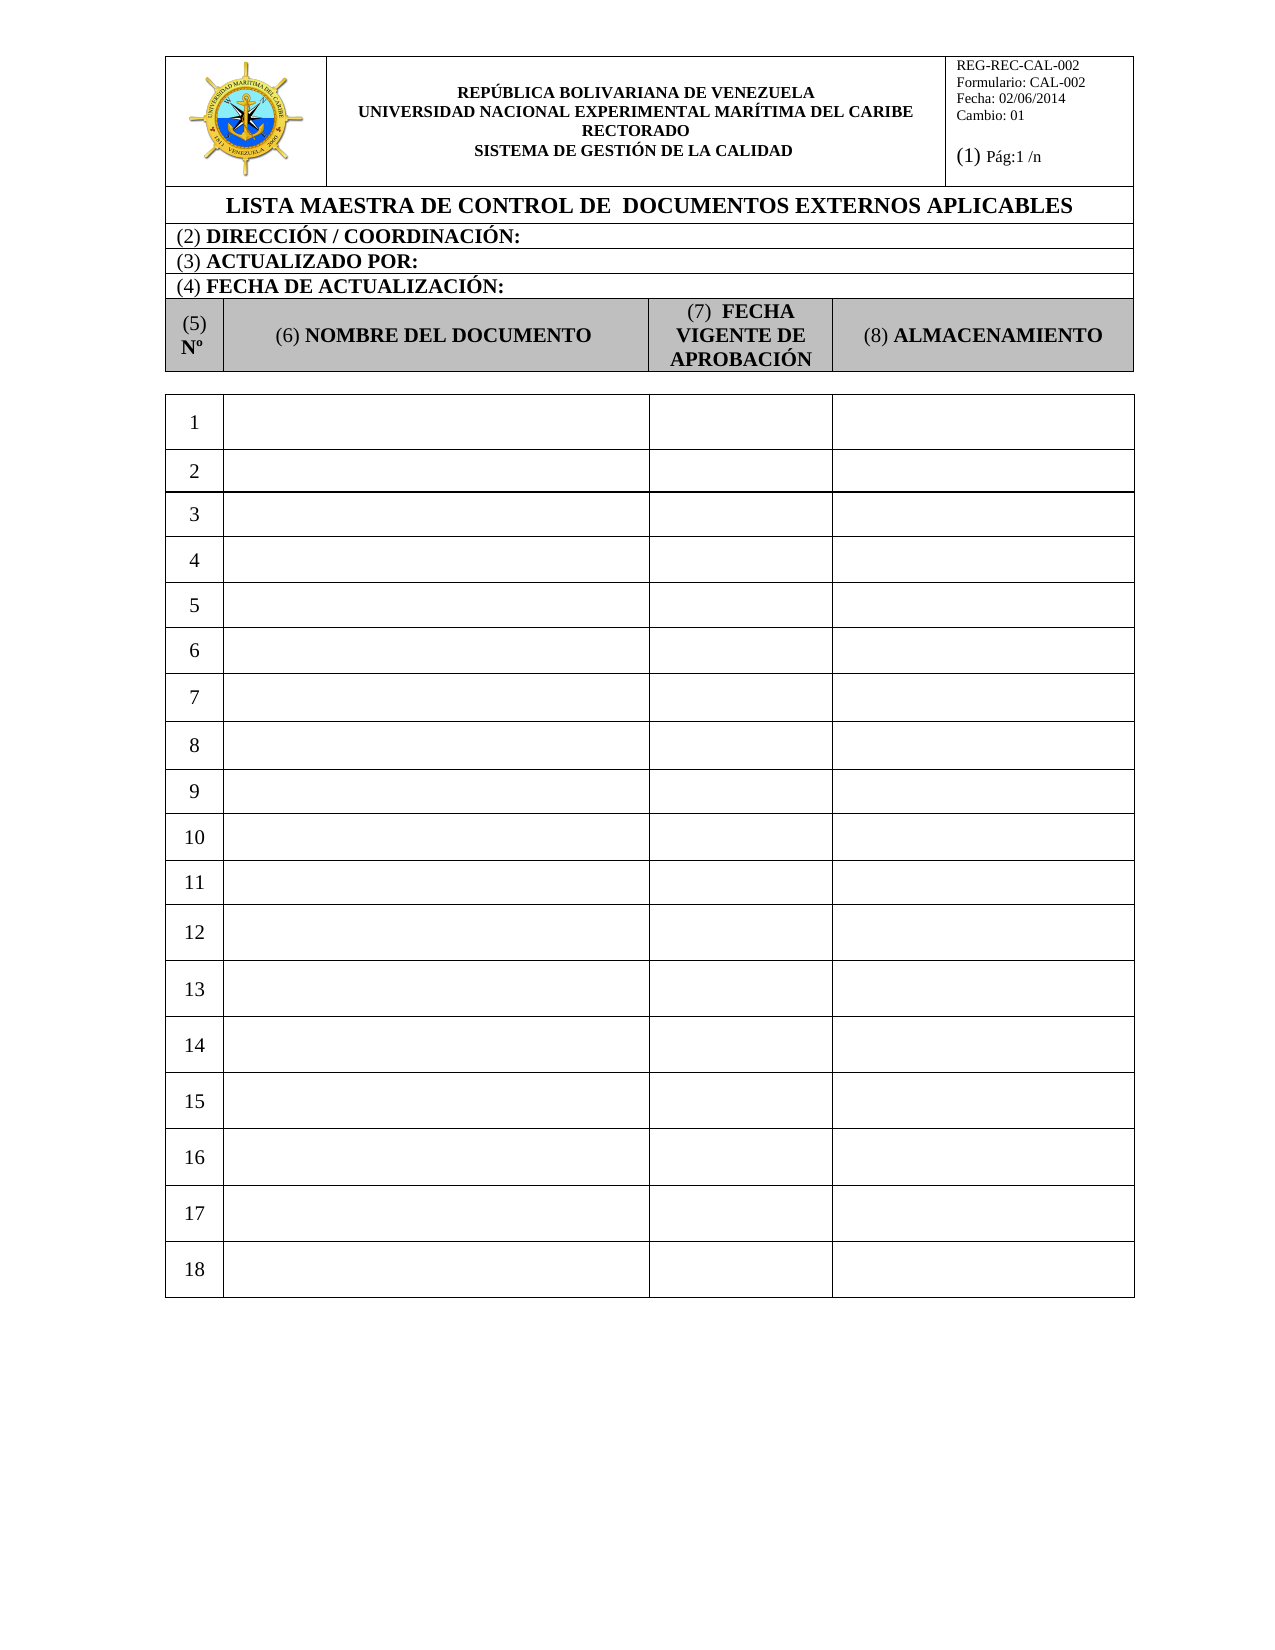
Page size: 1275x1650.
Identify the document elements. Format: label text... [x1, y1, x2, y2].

table_cell 5 [166, 583, 223, 627]
table_cell [833, 722, 1134, 769]
table_cell 4 [166, 537, 223, 582]
table_cell [224, 961, 649, 1016]
table_cell [224, 1129, 649, 1184]
table_cell [650, 583, 832, 627]
table_header [224, 395, 649, 449]
table_cell 3 [166, 493, 223, 536]
table_cell [833, 1073, 1134, 1128]
table_cell [650, 722, 832, 769]
table_cell [833, 905, 1134, 960]
table_cell [650, 905, 832, 960]
table_cell [833, 814, 1134, 860]
table_cell [650, 861, 832, 904]
table_cell 15 [166, 1073, 223, 1128]
table_cell [224, 493, 649, 536]
table_cell [833, 1017, 1134, 1072]
table_cell [650, 537, 832, 582]
table_cell [833, 583, 1134, 627]
table_cell 2 [166, 450, 223, 491]
table_cell [833, 674, 1134, 721]
table_cell [224, 583, 649, 627]
table_cell [833, 450, 1134, 491]
table_header 1 [166, 395, 223, 449]
table_cell 12 [166, 905, 223, 960]
table_cell [833, 1242, 1134, 1297]
table_cell [650, 1129, 832, 1184]
table_cell [650, 450, 832, 491]
table_cell [833, 770, 1134, 813]
table_header [833, 395, 1134, 449]
table_cell 18 [166, 1242, 223, 1297]
table_cell [224, 722, 649, 769]
table_cell [224, 537, 649, 582]
table_cell [650, 961, 832, 1016]
table_cell [650, 1073, 832, 1128]
table_cell 14 [166, 1017, 223, 1072]
table_cell 9 [166, 770, 223, 813]
table_cell [224, 1017, 649, 1072]
table_cell [224, 1186, 649, 1241]
table_cell [650, 493, 832, 536]
table_cell [650, 674, 832, 721]
table_cell [650, 1017, 832, 1072]
table_cell [833, 961, 1134, 1016]
table_cell [224, 1242, 649, 1297]
table_cell [224, 814, 649, 860]
table_cell 13 [166, 961, 223, 1016]
table_cell [833, 1129, 1134, 1184]
table_cell [650, 770, 832, 813]
table_cell 17 [166, 1186, 223, 1241]
table_cell [833, 1186, 1134, 1241]
table_cell [224, 1073, 649, 1128]
table_cell 8 [166, 722, 223, 769]
table_cell 16 [166, 1129, 223, 1184]
table_cell [224, 628, 649, 673]
table_cell [224, 770, 649, 813]
picture [186, 59, 307, 180]
table_cell [650, 628, 832, 673]
table_cell [650, 814, 832, 860]
table_cell [224, 905, 649, 960]
table_cell [224, 450, 649, 491]
table_cell [833, 493, 1134, 536]
table_cell [650, 1186, 832, 1241]
table_cell 11 [166, 861, 223, 904]
table_cell [224, 674, 649, 721]
table_cell [224, 861, 649, 904]
table_cell [833, 861, 1134, 904]
table_header [650, 395, 832, 449]
table_cell [833, 537, 1134, 582]
table_cell 7 [166, 674, 223, 721]
table_cell 10 [166, 814, 223, 860]
table_cell 6 [166, 628, 223, 673]
table_cell [833, 628, 1134, 673]
table_cell [650, 1242, 832, 1297]
